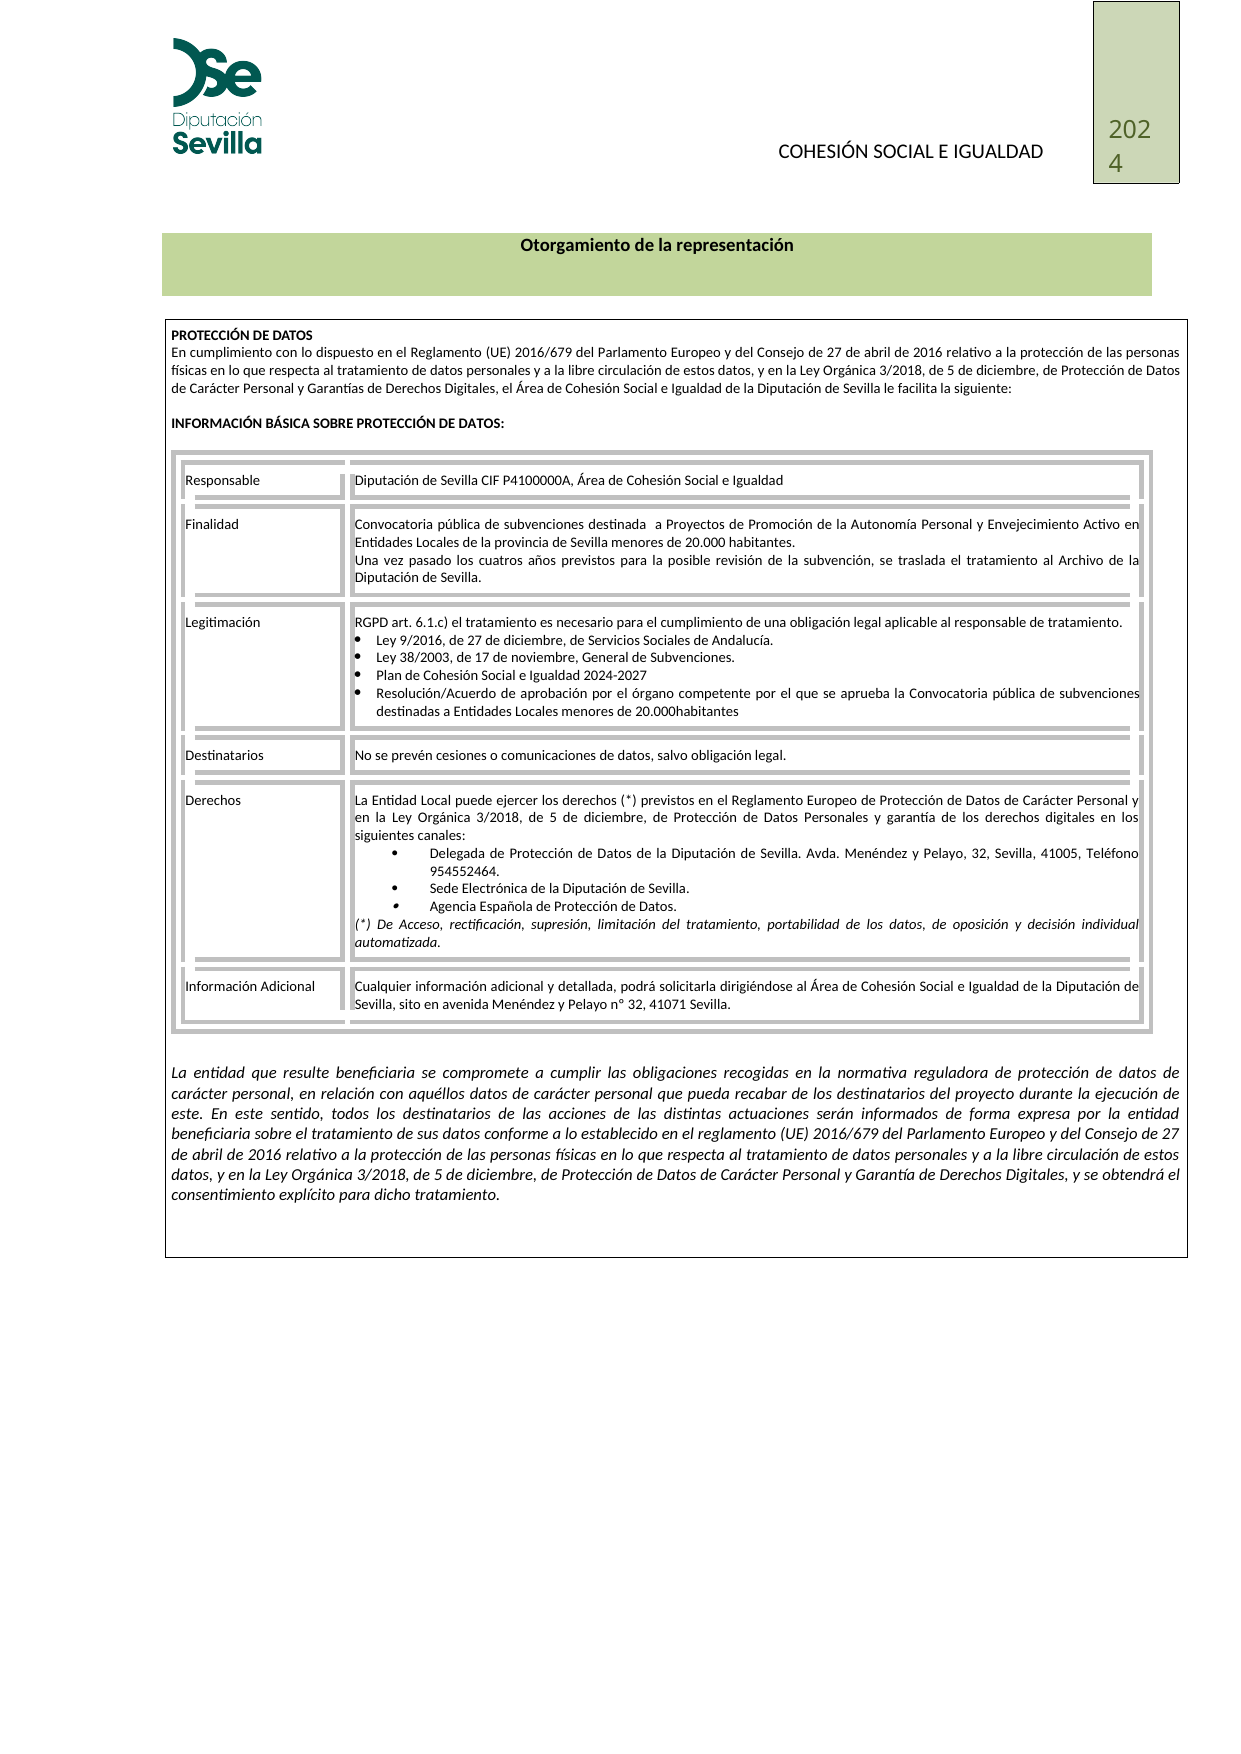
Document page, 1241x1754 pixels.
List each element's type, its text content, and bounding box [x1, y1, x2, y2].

table_cell Destinatarios [178, 726, 347, 770]
picture [161, 27, 273, 166]
table_cell Derechos [178, 770, 347, 957]
text Otorgamiento de la representación [162, 233, 1152, 256]
table_cell Legitimación [178, 593, 347, 726]
table_cell Convocatoria pública de subvenciones destinada a Proyectos de Promoción de la Autonomía Personal y Envejecimiento Activo en Entidades Locales de la provincia de Sevilla menores de 20.000 habitantes. Una vez pasado los cuatros años previstos para la posible revisión de la subvención, se traslada el tratamiento al Archivo de la Diputación de Sevilla. [348, 495, 1146, 593]
table_header PROTECCIÓN DE DATOS En cumplimiento con lo dispuesto en el Reglamento (UE) 2016/679 del Parlamento Europeo y del Consejo de 27 de abril de 2016 relativo a la protección de las personas físicas en lo que respecta al tratamiento de datos personales y a la libre circulación de estos datos, y en la Ley Orgánica 3/2018, de 5 de diciembre, de Protección de Datos de Carácter Personal y Garantías de Derechos Digitales, el Área de Cohesión Social e Igualdad de la Diputación de Sevilla le facilita la siguiente: INFORMACIÓN BÁSICA SOBRE PROTECCIÓN DE DATOS: La entidad que resulte beneficiaria se compromete a cumplir las obligaciones recogidas en la normativa reguladora de protección de datos de carácter personal, en relación con aquéllos datos de carácter personal que pueda recabar de los destinatarios del proyecto durante la ejecución de este. En este sentido, todos los destinatarios de las acciones de las distintas actuaciones serán informados de forma expresa por la entidad beneficiaria sobre el tratamiento de sus datos conforme a lo establecido en el reglamento (UE) 2016/679 del Parlamento Europeo y del Consejo de 27 de abril de 2016 relativo a la protección de las personas físicas en lo que respecta al tratamiento de datos personales y a la libre circulación de estos datos, y en la Ley Orgánica 3/2018, de 5 de diciembre, de Protección de Datos de Carácter Personal y Garantía de Derechos Digitales, y se obtendrá el consentimiento explícito para dicho tratamiento. [166, 320, 1187, 1257]
table_cell RGPD art. 6.1.c) el tratamiento es necesario para el cumplimiento de una obligación legal aplicable al responsable de tratamiento. Ley 9/2016, de 27 de diciembre, de Servicios Sociales de Andalucía. Ley 38/2003, de 17 de noviembre, General de Subvenciones. Plan de Cohesión Social e Igualdad 2024-2027 Resolución/Acuerdo de aprobación por el órgano competente por el que se aprueba la Convocatoria pública de subvenciones destinadas a Entidades Locales menores de 20.000habitantes [348, 593, 1146, 726]
table_cell No se prevén cesiones o comunicaciones de datos, salvo obligación legal. [348, 726, 1146, 770]
table_cell Cualquier información adicional y detallada, podrá solicitarla dirigiéndose al Área de Cohesión Social e Igualdad de la Diputación de Sevilla, sito en avenida Menéndez y Pelayo nº 32, 41071 Sevilla. [348, 957, 1146, 1019]
table_cell Finalidad [178, 495, 347, 593]
table_cell La Entidad Local puede ejercer los derechos (*) previstos en el Reglamento Europeo de Protección de Datos de Carácter Personal y en la Ley Orgánica 3/2018, de 5 de diciembre, de Protección de Datos Personales y garantía de los derechos digitales en los siguientes canales: Delegada de Protección de Datos de la Diputación de Sevilla. Avda. Menéndez y Pelayo, 32, Sevilla, 41005, Teléfono 954552464. Sede Electrónica de la Diputación de Sevilla. Agencia Española de Protección de Datos. (*) De Acceso, rectificación, supresión, limitación del tratamiento, portabilidad de los datos, de oposición y decisión individual automatizada. [348, 770, 1146, 957]
table_header Diputación de Sevilla CIF P4100000A, Área de Cohesión Social e Igualdad [348, 455, 1146, 495]
table_cell Información Adicional [178, 957, 347, 1019]
table_header Responsable [178, 455, 347, 495]
